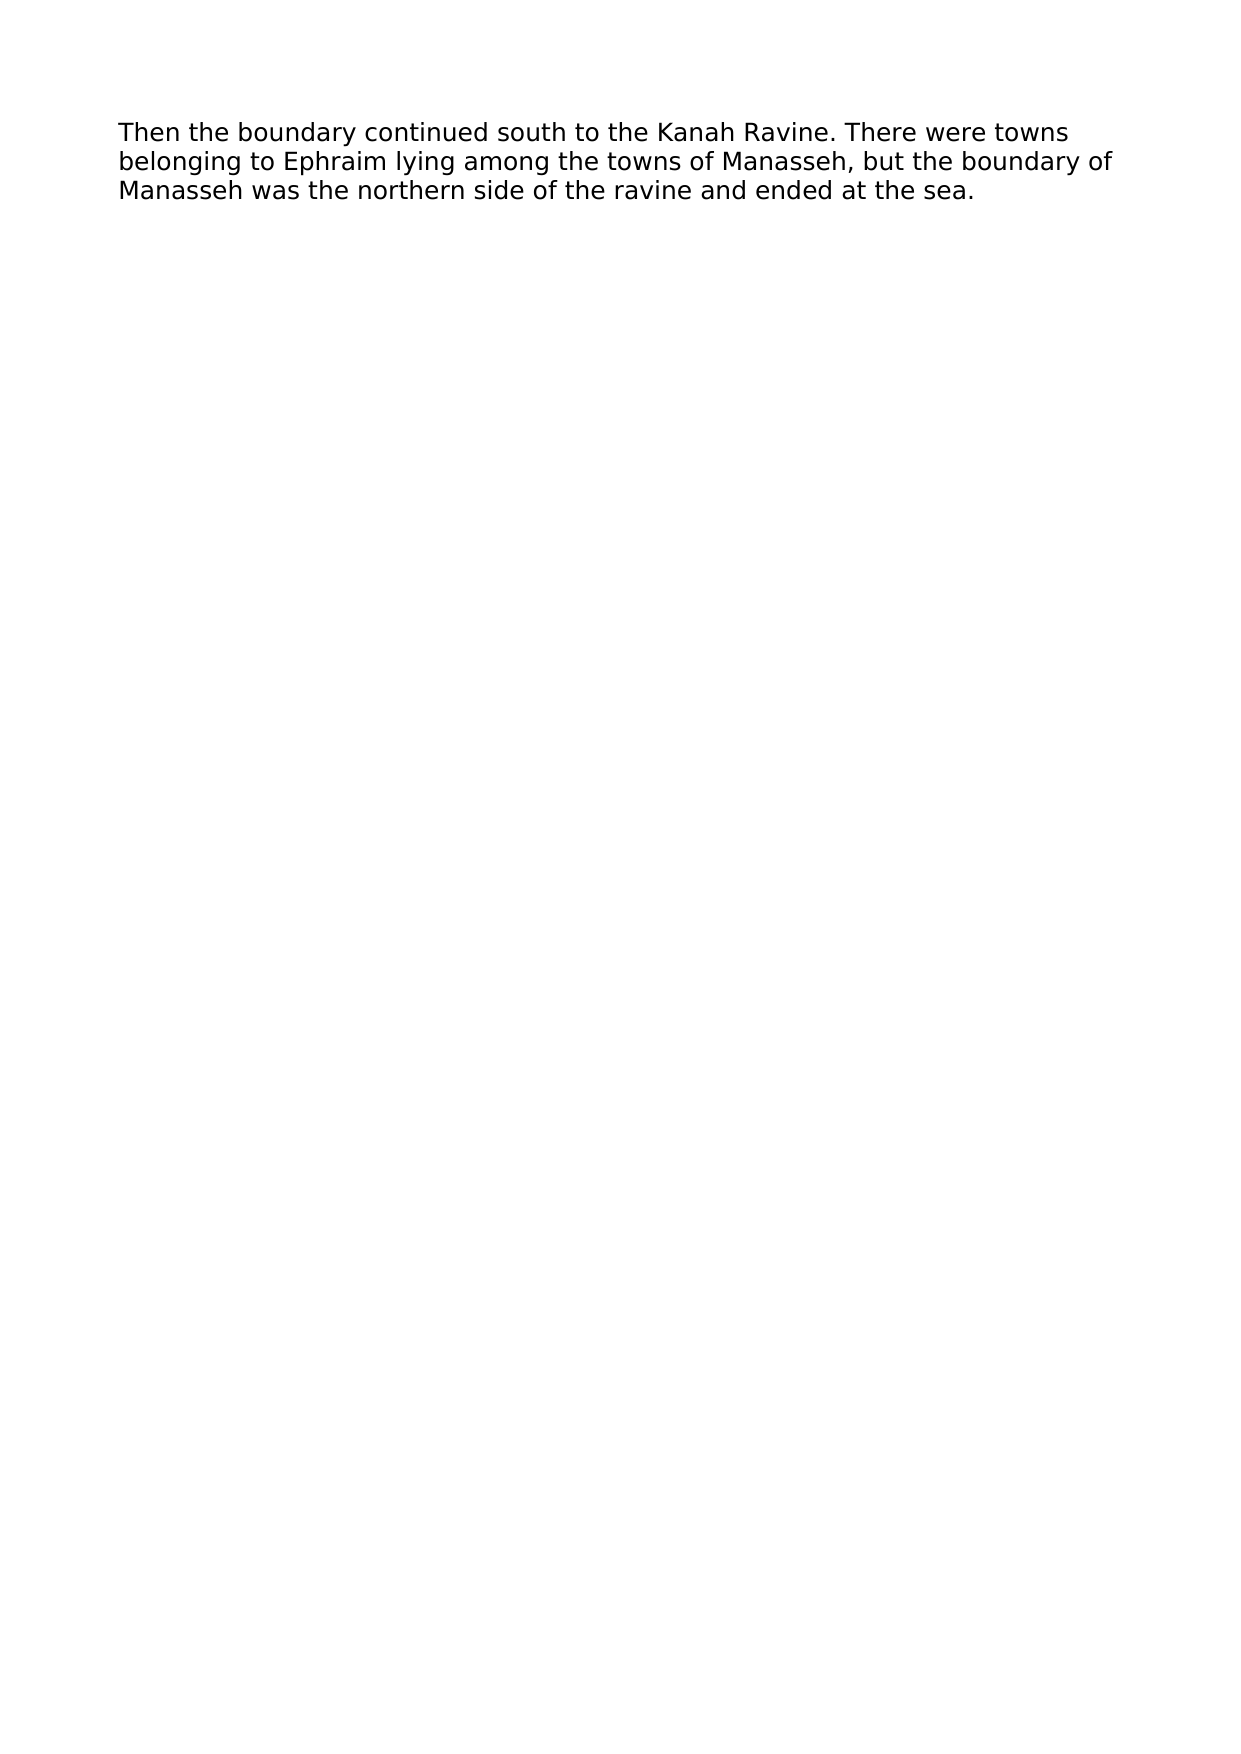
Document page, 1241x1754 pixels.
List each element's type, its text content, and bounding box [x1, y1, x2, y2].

text Then the boundary continued south to the Kanah Ravine. There were towns belonging to Ephraim lying among the towns of Manasseh, but the boundary of Manasseh was the northern side of the ravine and ended at the sea. [118, 118, 1122, 206]
